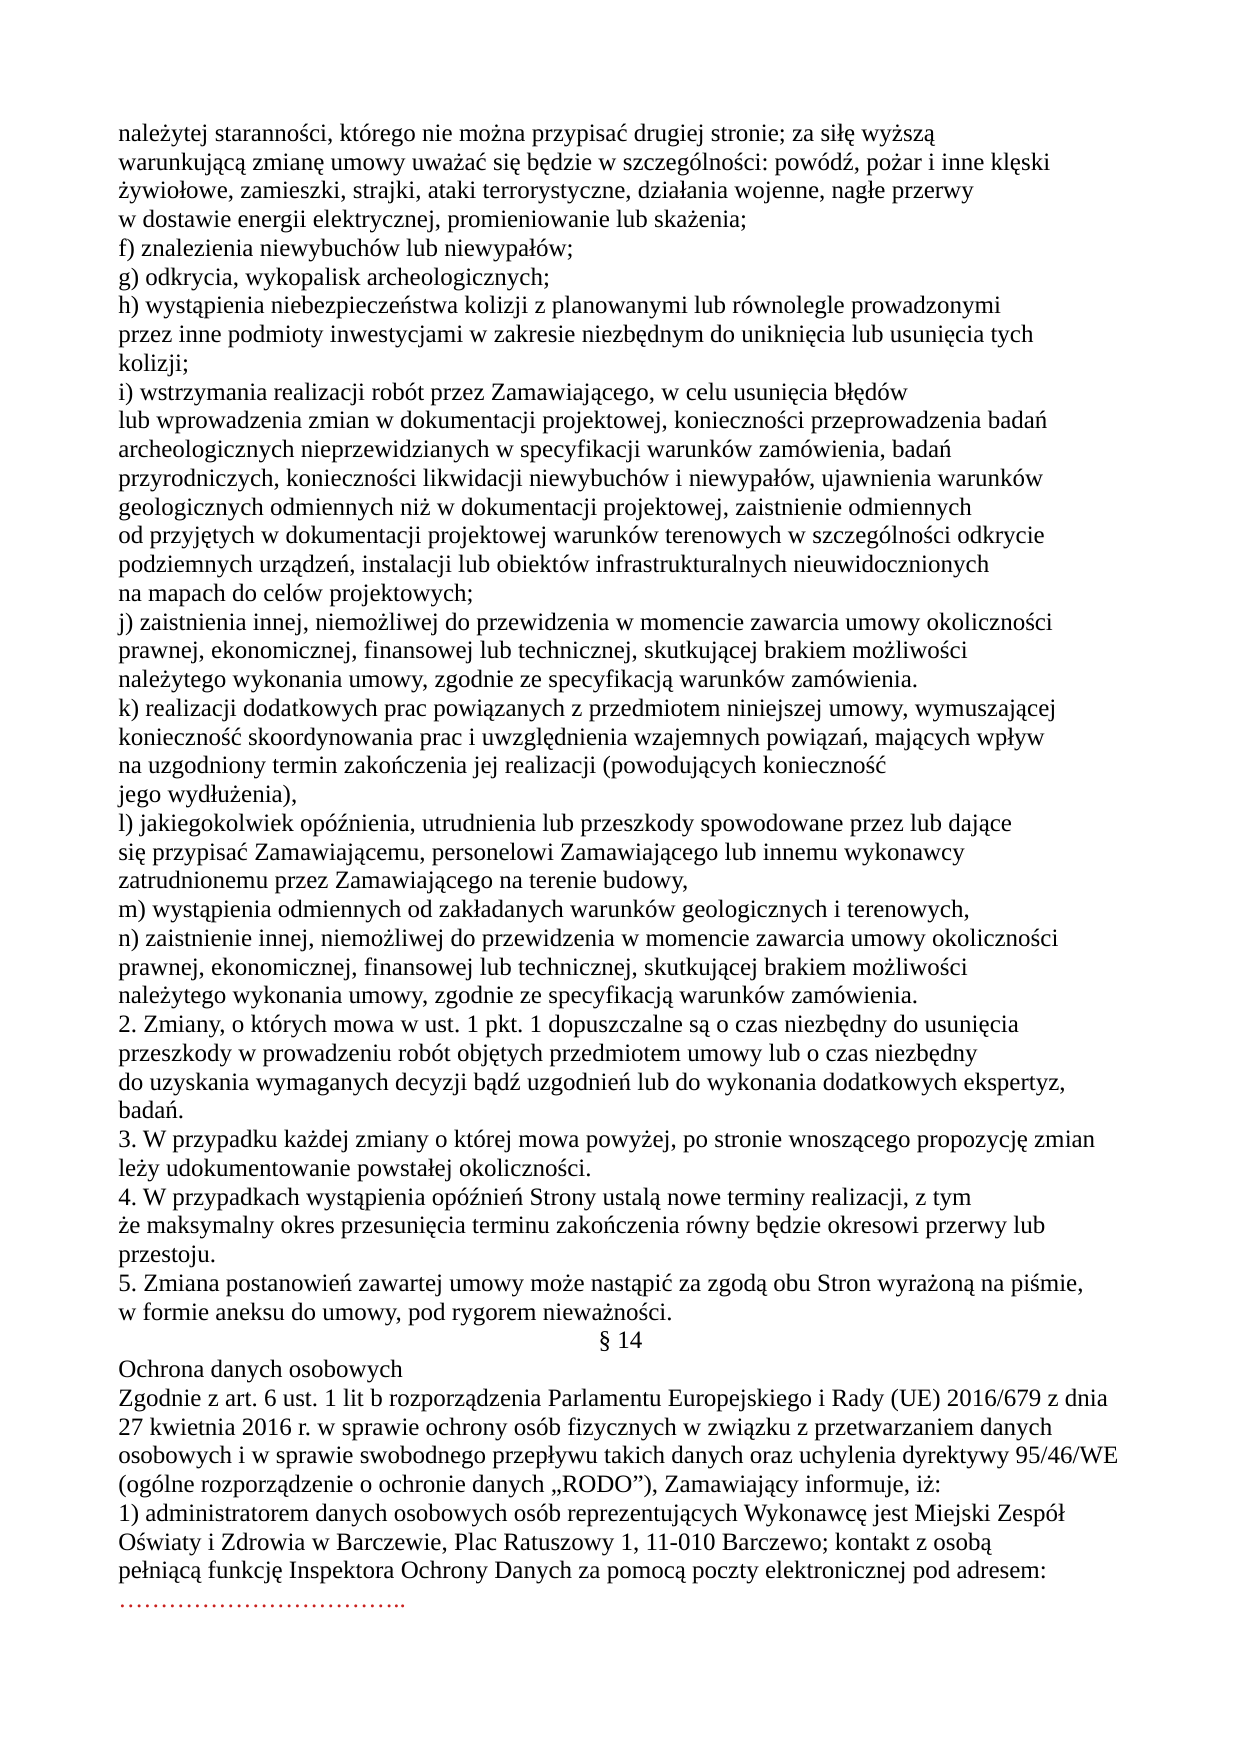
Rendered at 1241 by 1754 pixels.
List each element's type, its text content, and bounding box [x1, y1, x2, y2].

text prawnej, ekonomicznej, finansowej lub technicznej, skutkującej brakiem możliwości [118, 636, 1122, 664]
text osobowych i w sprawie swobodnego przepływu takich danych oraz uchylenia dyrektywy 95/46/WE [118, 1441, 1122, 1469]
text 5. Zmiana postanowień zawartej umowy może nastąpić za zgodą obu Stron wyrażoną na piśmie, [118, 1268, 1122, 1297]
text należytej staranności, którego nie można przypisać drugiej stronie; za siłę wyższą [118, 118, 1122, 147]
text 3. W przypadku każdej zmiany o której mowa powyżej, po stronie wnoszącego propozycję zmian [118, 1124, 1122, 1153]
text Ochrona danych osobowych [118, 1354, 1122, 1383]
text m) wystąpienia odmiennych od zakładanych warunków geologicznych i terenowych, [118, 894, 1122, 923]
text przeszkody w prowadzeniu robót objętych przedmiotem umowy lub o czas niezbędny [118, 1038, 1122, 1067]
text zatrudnionemu przez Zamawiającego na terenie budowy, [118, 866, 1122, 894]
text § 14 [118, 1326, 1122, 1354]
text geologicznych odmiennych niż w dokumentacji projektowej, zaistnienie odmiennych [118, 492, 1122, 521]
text k) realizacji dodatkowych prac powiązanych z przedmiotem niniejszej umowy, wymuszającej [118, 693, 1122, 722]
text archeologicznych nieprzewidzianych w specyfikacji warunków zamówienia, badań [118, 434, 1122, 463]
text badań. [118, 1096, 1122, 1124]
text do uzyskania wymaganych decyzji bądź uzgodnień lub do wykonania dodatkowych ekspertyz, [118, 1067, 1122, 1096]
text się przypisać Zamawiającemu, personelowi Zamawiającego lub innemu wykonawcy [118, 837, 1122, 866]
text …………………………….. [118, 1584, 1122, 1613]
text Zgodnie z art. 6 ust. 1 lit b rozporządzenia Parlamentu Europejskiego i Rady (UE) 2016/679 z dnia [118, 1383, 1122, 1412]
text jego wydłużenia), [118, 779, 1122, 808]
text należytego wykonania umowy, zgodnie ze specyfikacją warunków zamówienia. [118, 664, 1122, 693]
text kolizji; [118, 348, 1122, 377]
text w dostawie energii elektrycznej, promieniowanie lub skażenia; [118, 204, 1122, 233]
text f) znalezienia niewybuchów lub niewypałów; [118, 233, 1122, 262]
text g) odkrycia, wykopalisk archeologicznych; [118, 262, 1122, 291]
text l) jakiegokolwiek opóźnienia, utrudnienia lub przeszkody spowodowane przez lub dające [118, 808, 1122, 837]
text przez inne podmioty inwestycjami w zakresie niezbędnym do uniknięcia lub usunięcia tych [118, 319, 1122, 348]
text na mapach do celów projektowych; [118, 578, 1122, 607]
text 2. Zmiany, o których mowa w ust. 1 pkt. 1 dopuszczalne są o czas niezbędny do usunięcia [118, 1009, 1122, 1038]
text podziemnych urządzeń, instalacji lub obiektów infrastrukturalnych nieuwidocznionych [118, 549, 1122, 578]
text h) wystąpienia niebezpieczeństwa kolizji z planowanymi lub równolegle prowadzonymi [118, 291, 1122, 319]
text przyrodniczych, konieczności likwidacji niewybuchów i niewypałów, ujawnienia warunków [118, 463, 1122, 492]
text i) wstrzymania realizacji robót przez Zamawiającego, w celu usunięcia błędów [118, 377, 1122, 406]
text należytego wykonania umowy, zgodnie ze specyfikacją warunków zamówienia. [118, 981, 1122, 1009]
text prawnej, ekonomicznej, finansowej lub technicznej, skutkującej brakiem możliwości [118, 952, 1122, 981]
text na uzgodniony termin zakończenia jej realizacji (powodujących konieczność [118, 751, 1122, 779]
text pełniącą funkcję Inspektora Ochrony Danych za pomocą poczty elektronicznej pod adresem: [118, 1556, 1122, 1584]
text żywiołowe, zamieszki, strajki, ataki terrorystyczne, działania wojenne, nagłe przerwy [118, 176, 1122, 204]
text 4. W przypadkach wystąpienia opóźnień Strony ustalą nowe terminy realizacji, z tym [118, 1182, 1122, 1211]
text warunkującą zmianę umowy uważać się będzie w szczególności: powódź, pożar i inne klęski [118, 147, 1122, 176]
text w formie aneksu do umowy, pod rygorem nieważności. [118, 1297, 1122, 1326]
text przestoju. [118, 1239, 1122, 1268]
text konieczność skoordynowania prac i uwzględnienia wzajemnych powiązań, mających wpływ [118, 722, 1122, 751]
text 1) administratorem danych osobowych osób reprezentujących Wykonawcę jest Miejski Zespół Oświaty i Zdrowia w Barczewie, Plac Ratuszowy 1, 11-010 Barczewo; kontakt z osobą [118, 1498, 1122, 1556]
text lub wprowadzenia zmian w dokumentacji projektowej, konieczności przeprowadzenia badań [118, 406, 1122, 434]
text n) zaistnienie innej, niemożliwej do przewidzenia w momencie zawarcia umowy okoliczności [118, 923, 1122, 952]
text że maksymalny okres przesunięcia terminu zakończenia równy będzie okresowi przerwy lub [118, 1211, 1122, 1239]
text leży udokumentowanie powstałej okoliczności. [118, 1153, 1122, 1182]
text j) zaistnienia innej, niemożliwej do przewidzenia w momencie zawarcia umowy okoliczności [118, 607, 1122, 636]
text od przyjętych w dokumentacji projektowej warunków terenowych w szczególności odkrycie [118, 521, 1122, 549]
text 27 kwietnia 2016 r. w sprawie ochrony osób fizycznych w związku z przetwarzaniem danych [118, 1412, 1122, 1441]
text (ogólne rozporządzenie o ochronie danych „RODO”), Zamawiający informuje, iż: [118, 1469, 1122, 1498]
